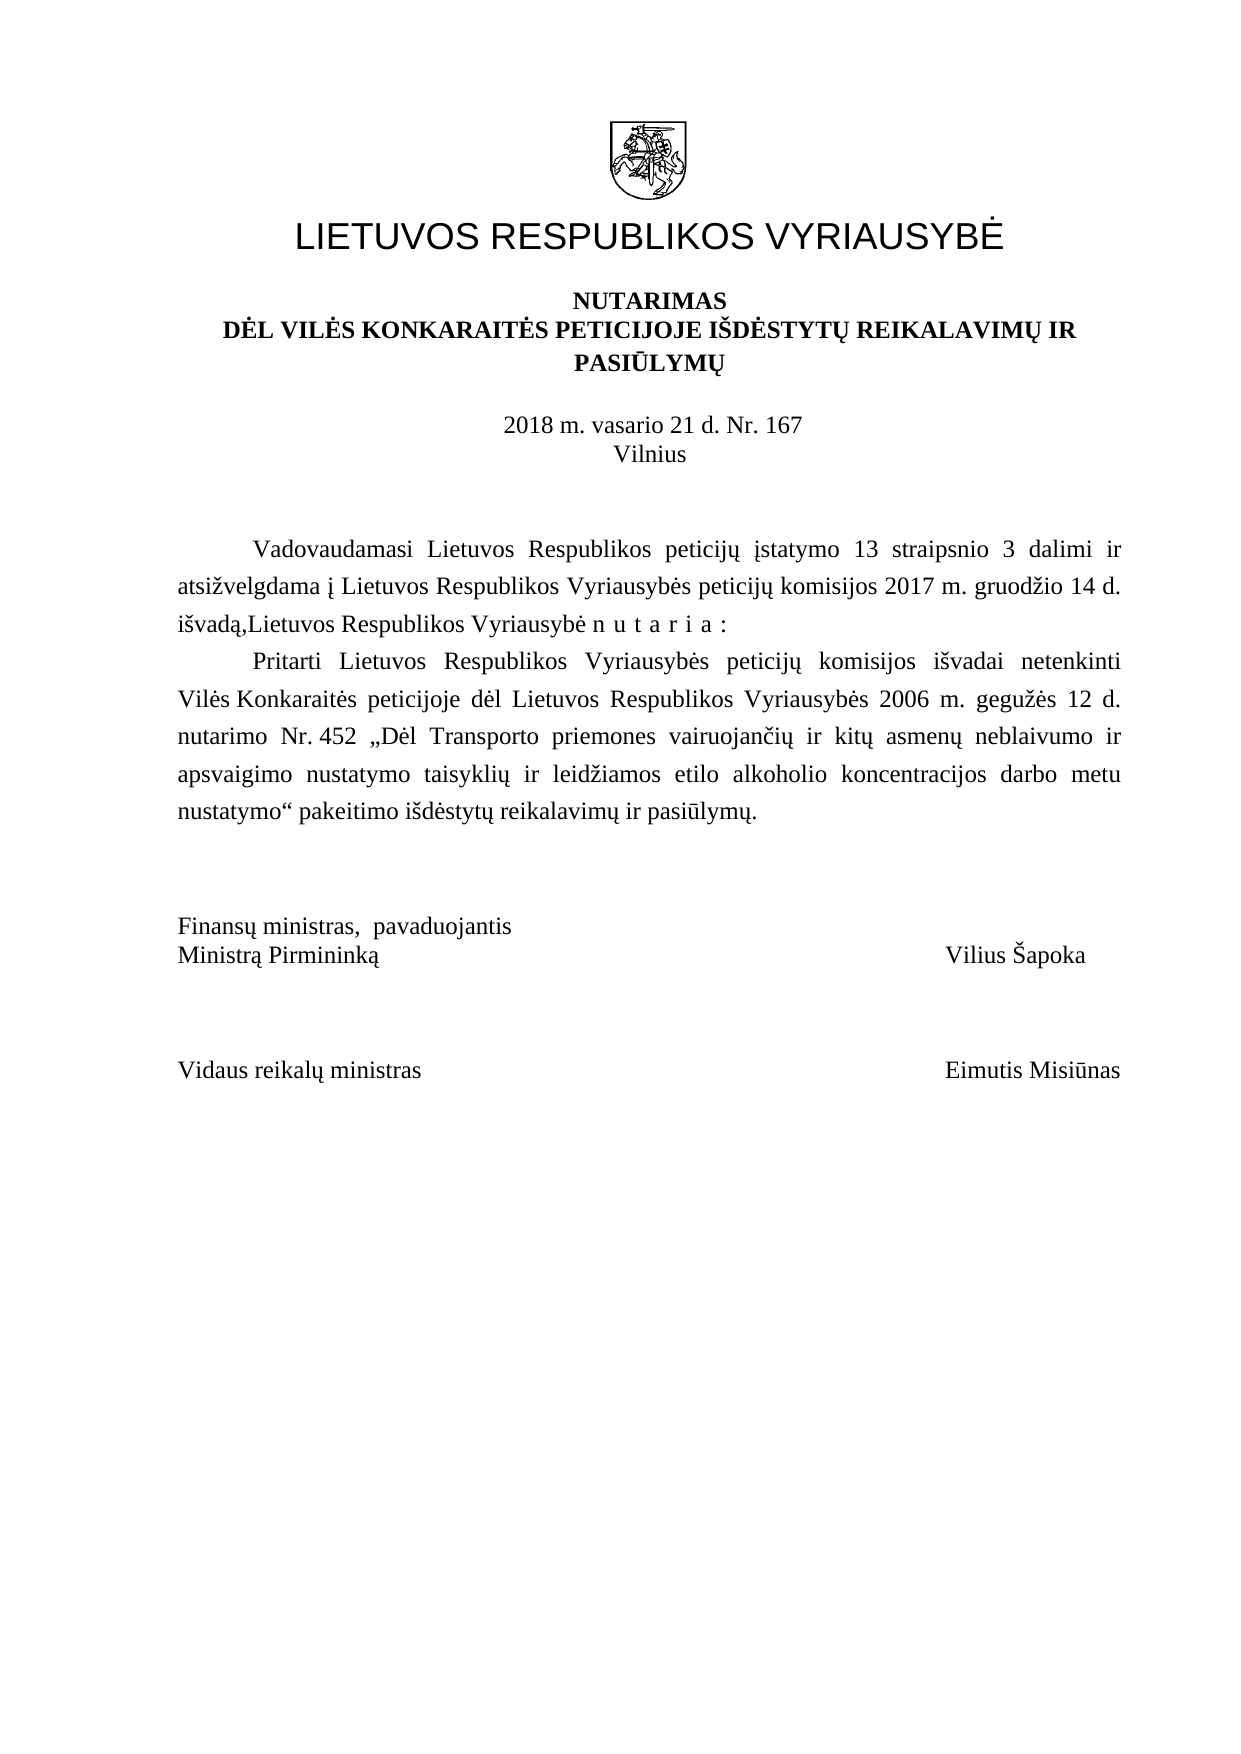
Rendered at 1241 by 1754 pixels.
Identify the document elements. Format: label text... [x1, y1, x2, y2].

text Lietuvos Respublikos Vyriausybė [177, 214, 1122, 258]
text Vilnius [177, 439, 1122, 467]
text Vidaus reikalų ministras Eimutis Misiūnas [177, 1055, 1122, 1084]
text Finansų ministras, pavaduojantis [177, 911, 1122, 940]
text Pritarti Lietuvos Respublikos Vyriausybės peticijų komisijos išvadai netenkinti Vilės Konkaraitės peticijoje dėl Lietuvos Respublikos Vyriausybės 2006 m. gegužės 12 d. nutarimo Nr. 452 „Dėl Transporto priemones vairuojančių ir kitų asmenų neblaivumo ir apsvaigimo nustatymo taisyklių ir leidžiamos etilo alkoholio koncentracijos darbo metu nustatymo“ pakeitimo išdėstytų reikalavimų ir pasiūlymų. [177, 637, 1122, 825]
text Ministrą Pirmininką Vilius Šapoka [177, 940, 1122, 969]
text Dėl vilės konkaraitės peticijoje išdėstytų reikalavimų ir PAsiūlymų [177, 315, 1122, 377]
text Vadovaudamasi Lietuvos Respublikos peticijų įstatymo 13 straipsnio 3 dalimi ir atsižvelgdama į Lietuvos Respublikos Vyriausybės peticijų komisijos 2017 m. gruodžio 14 d. išvadą,Lietuvos Respublikos Vyriausybė nutaria: [177, 525, 1122, 637]
text nutarimas [177, 286, 1122, 315]
text 2018 m. vasario 21 d. Nr. 167 [177, 410, 1122, 439]
